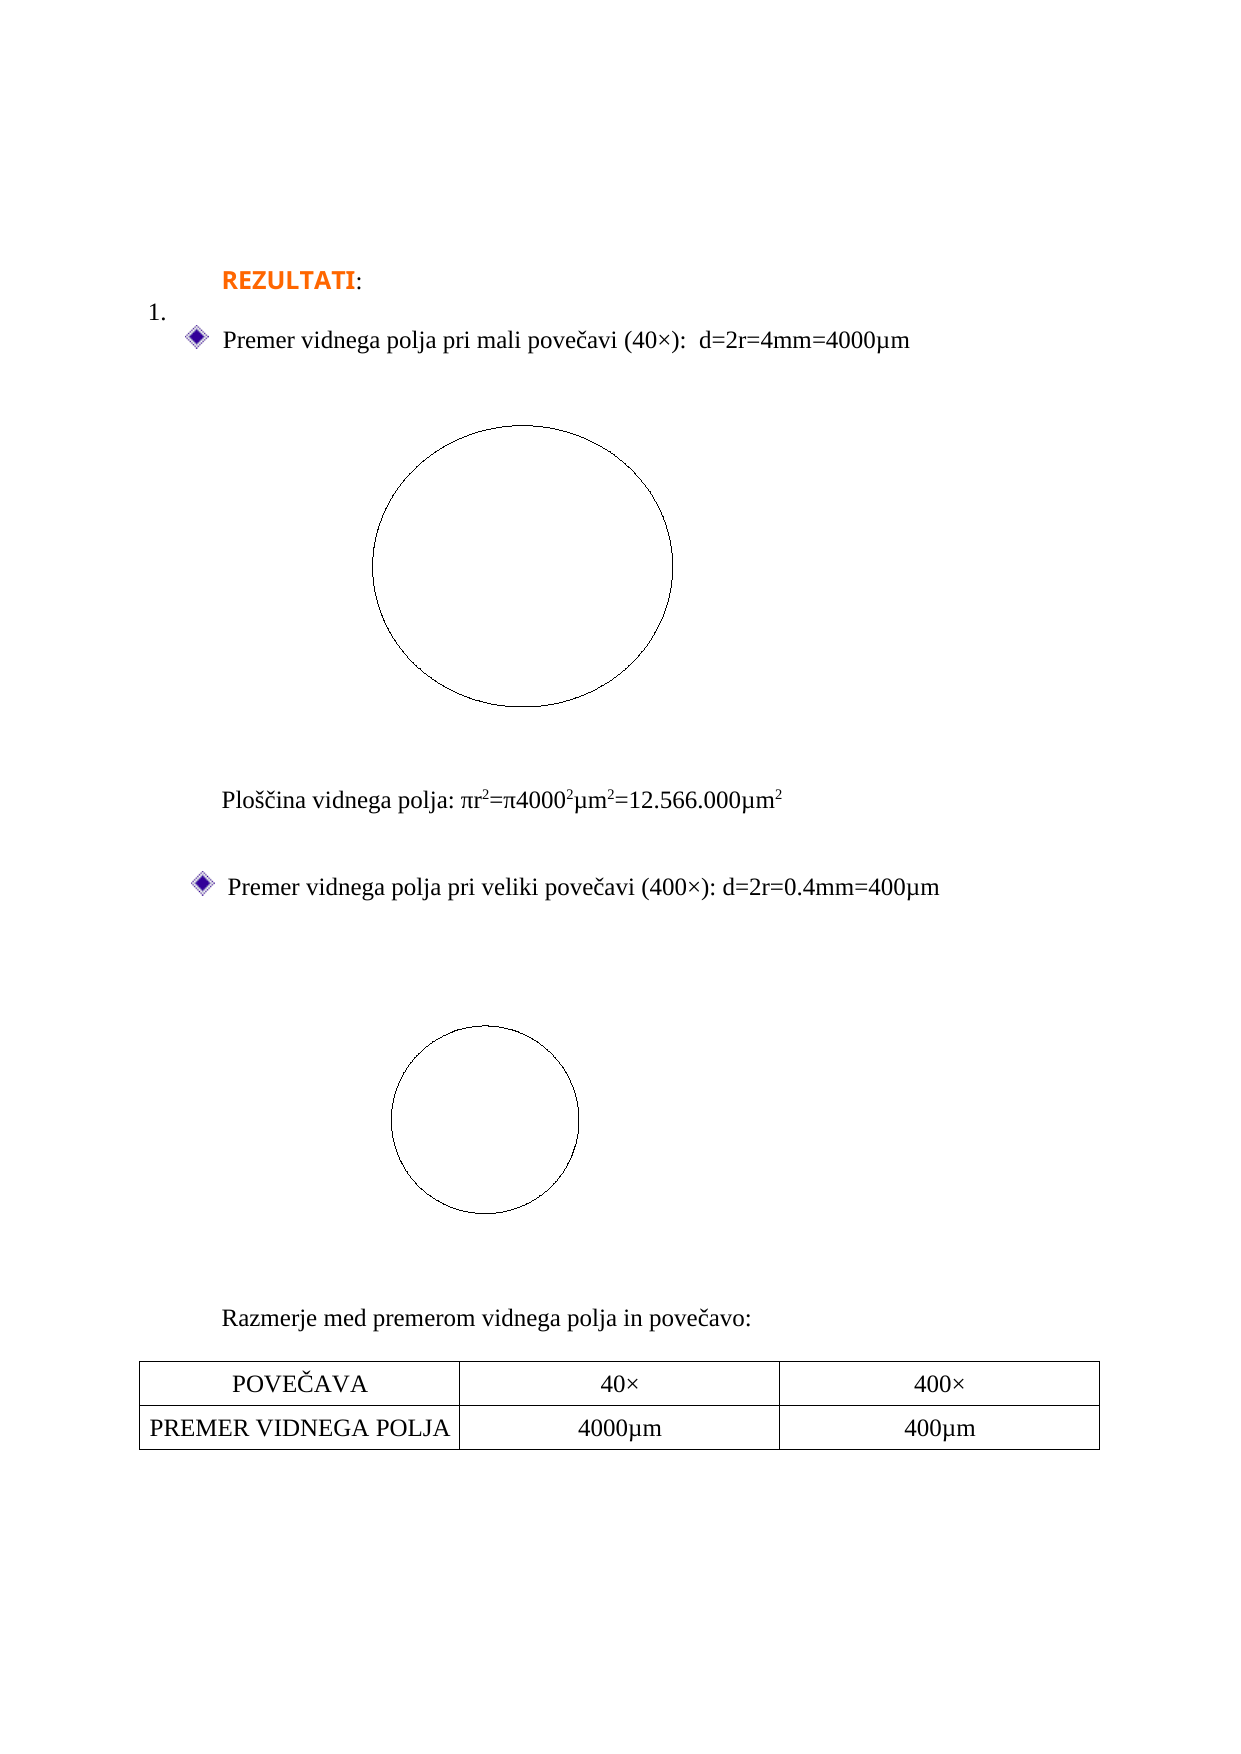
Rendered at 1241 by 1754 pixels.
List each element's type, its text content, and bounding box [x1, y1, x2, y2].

text Ploščina vidnega polja: πr2=π40002µm2=12.566.000µm2 [148, 786, 1093, 814]
table_header POVEČAVA [140, 1362, 459, 1405]
table_header 40× [460, 1362, 779, 1405]
table_cell 400µm [780, 1406, 1099, 1449]
text Razmerje med premerom vidnega polja in povečavo: [148, 1303, 1093, 1332]
picture [185, 325, 209, 349]
text Premer vidnega polja pri veliki povečavi (400×): d=2r=0.4mm=400µm [148, 872, 1093, 901]
table_cell 4000µm [460, 1406, 779, 1449]
table_header 400× [780, 1362, 1099, 1405]
text REZULTATI: [148, 263, 1093, 297]
text Premer vidnega polja pri mali povečavi (40×): d=2r=4mm=4000µm [185, 325, 1093, 354]
table_cell PREMER VIDNEGA POLJA [140, 1406, 459, 1449]
text 1. [148, 297, 1093, 325]
picture [191, 871, 215, 896]
